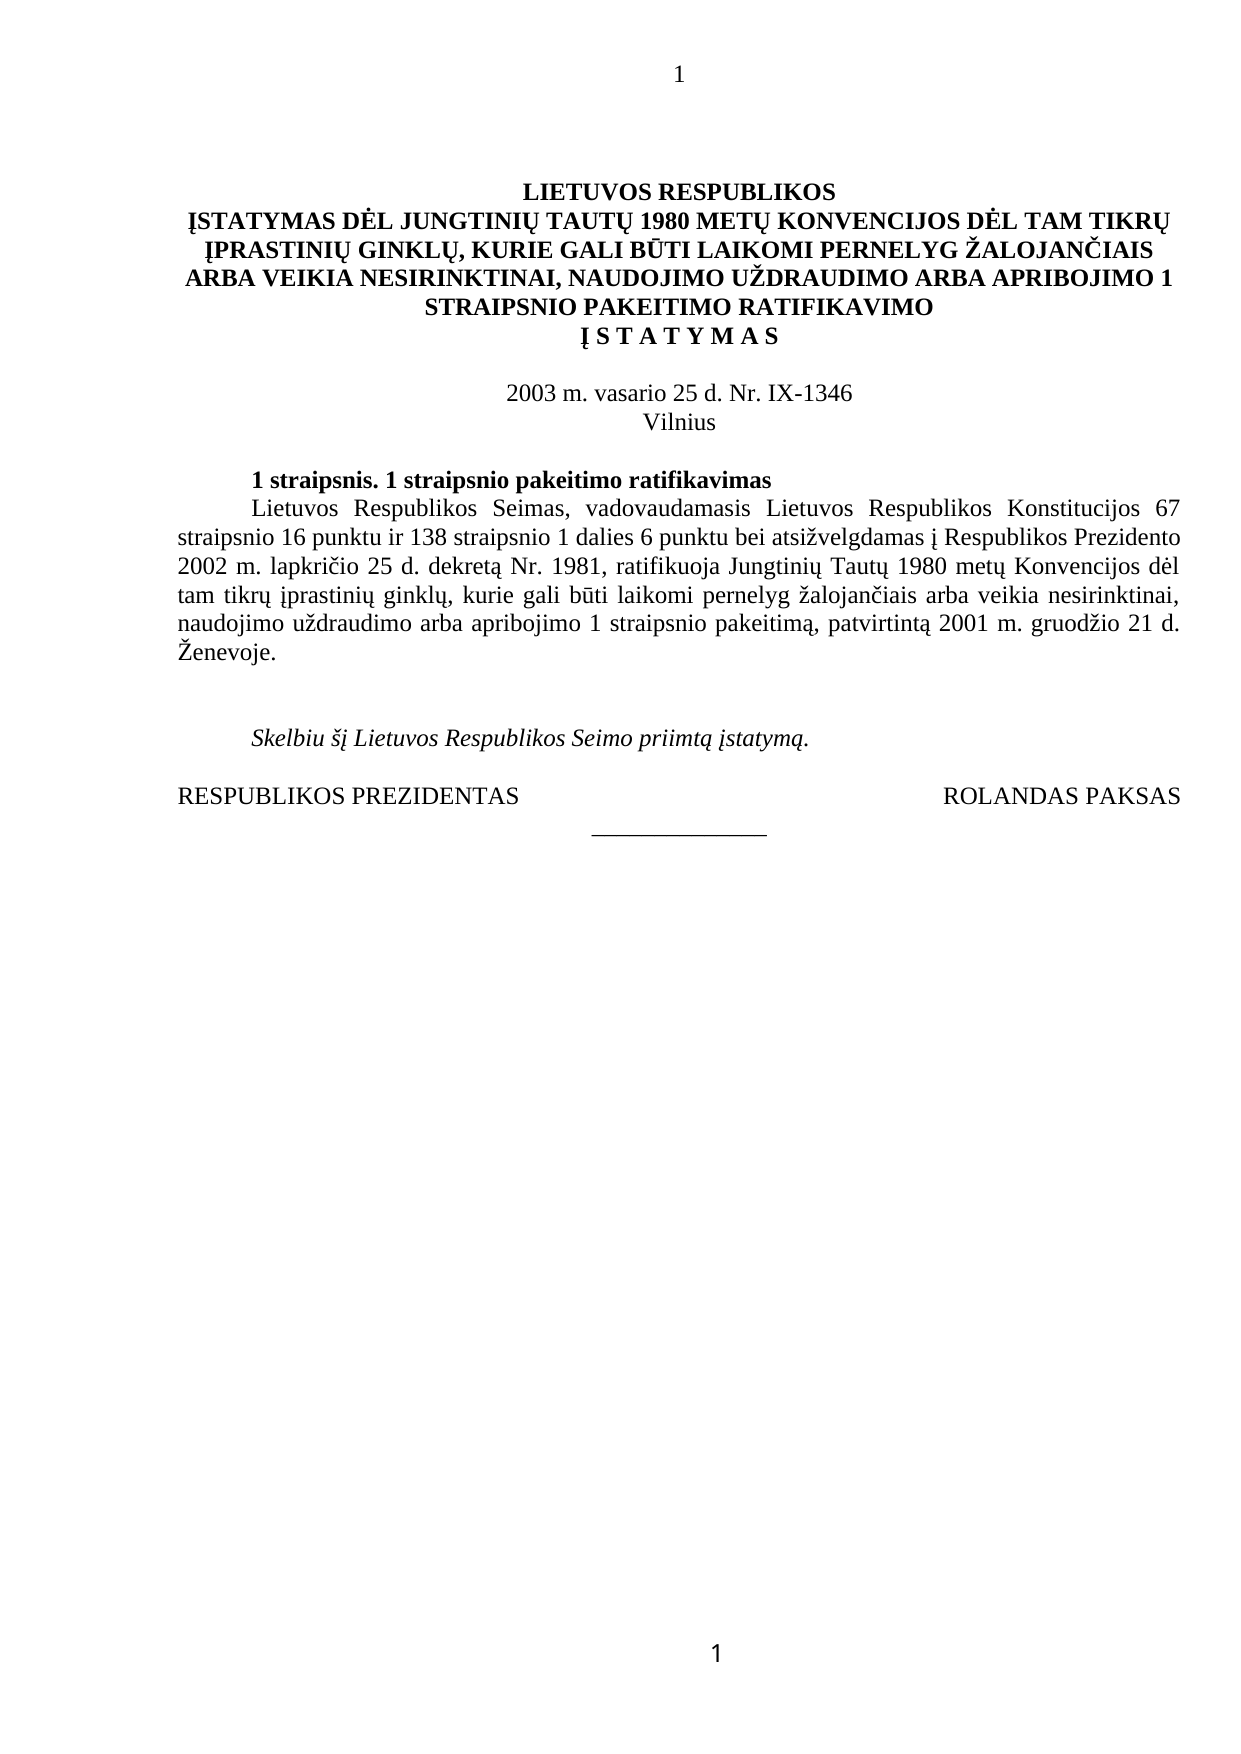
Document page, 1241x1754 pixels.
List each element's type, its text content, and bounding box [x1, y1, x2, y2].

text Skelbiu šį Lietuvos Respublikos Seimo priimtą įstatymą. [177, 723, 1181, 752]
text Į S T A T Y M A S [177, 321, 1181, 350]
text 1 straipsnis. 1 straipsnio pakeitimo ratifikavimas [177, 465, 1181, 493]
text Vilnius [177, 407, 1181, 436]
text ______________ [177, 810, 1181, 838]
text LIETUVOS RESPUBLIKOS [177, 177, 1181, 206]
text 2003 m. vasario 25 d. Nr. IX-1346 [177, 378, 1181, 407]
text ĮSTATYMAS DĖL JUNGTINIŲ TAUTŲ 1980 METŲ KONVENCIJOS DĖL TAM TIKRŲ ĮPRASTINIŲ GINKLŲ, KURIE GALI BŪTI LAIKOMI PERNELYG ŽALOJANČIAIS ARBA VEIKIA NESIRINKTINAI, NAUDOJIMO UŽDRAUDIMO ARBA APRIBOJIMO 1 STRAIPSNIO PAKEITIMO RATIFIKAVIMO [177, 206, 1181, 321]
text RESPUBLIKOS PREZIDENTAS ROLANDAS PAKSAS [177, 781, 1181, 810]
text Lietuvos Respublikos Seimas, vadovaudamasis Lietuvos Respublikos Konstitucijos 67 straipsnio 16 punktu ir 138 straipsnio 1 dalies 6 punktu bei atsižvelgdamas į Respublikos Prezidento 2002 m. lapkričio 25 d. dekretą Nr. 1981, ratifikuoja Jungtinių Tautų 1980 metų Konvencijos dėl tam tikrų įprastinių ginklų, kurie gali būti laikomi pernelyg žalojančiais arba veikia nesirinktinai, naudojimo uždraudimo arba apribojimo 1 straipsnio pakeitimą, patvirtintą 2001 m. gruodžio 21 d. Ženevoje. [177, 493, 1181, 666]
